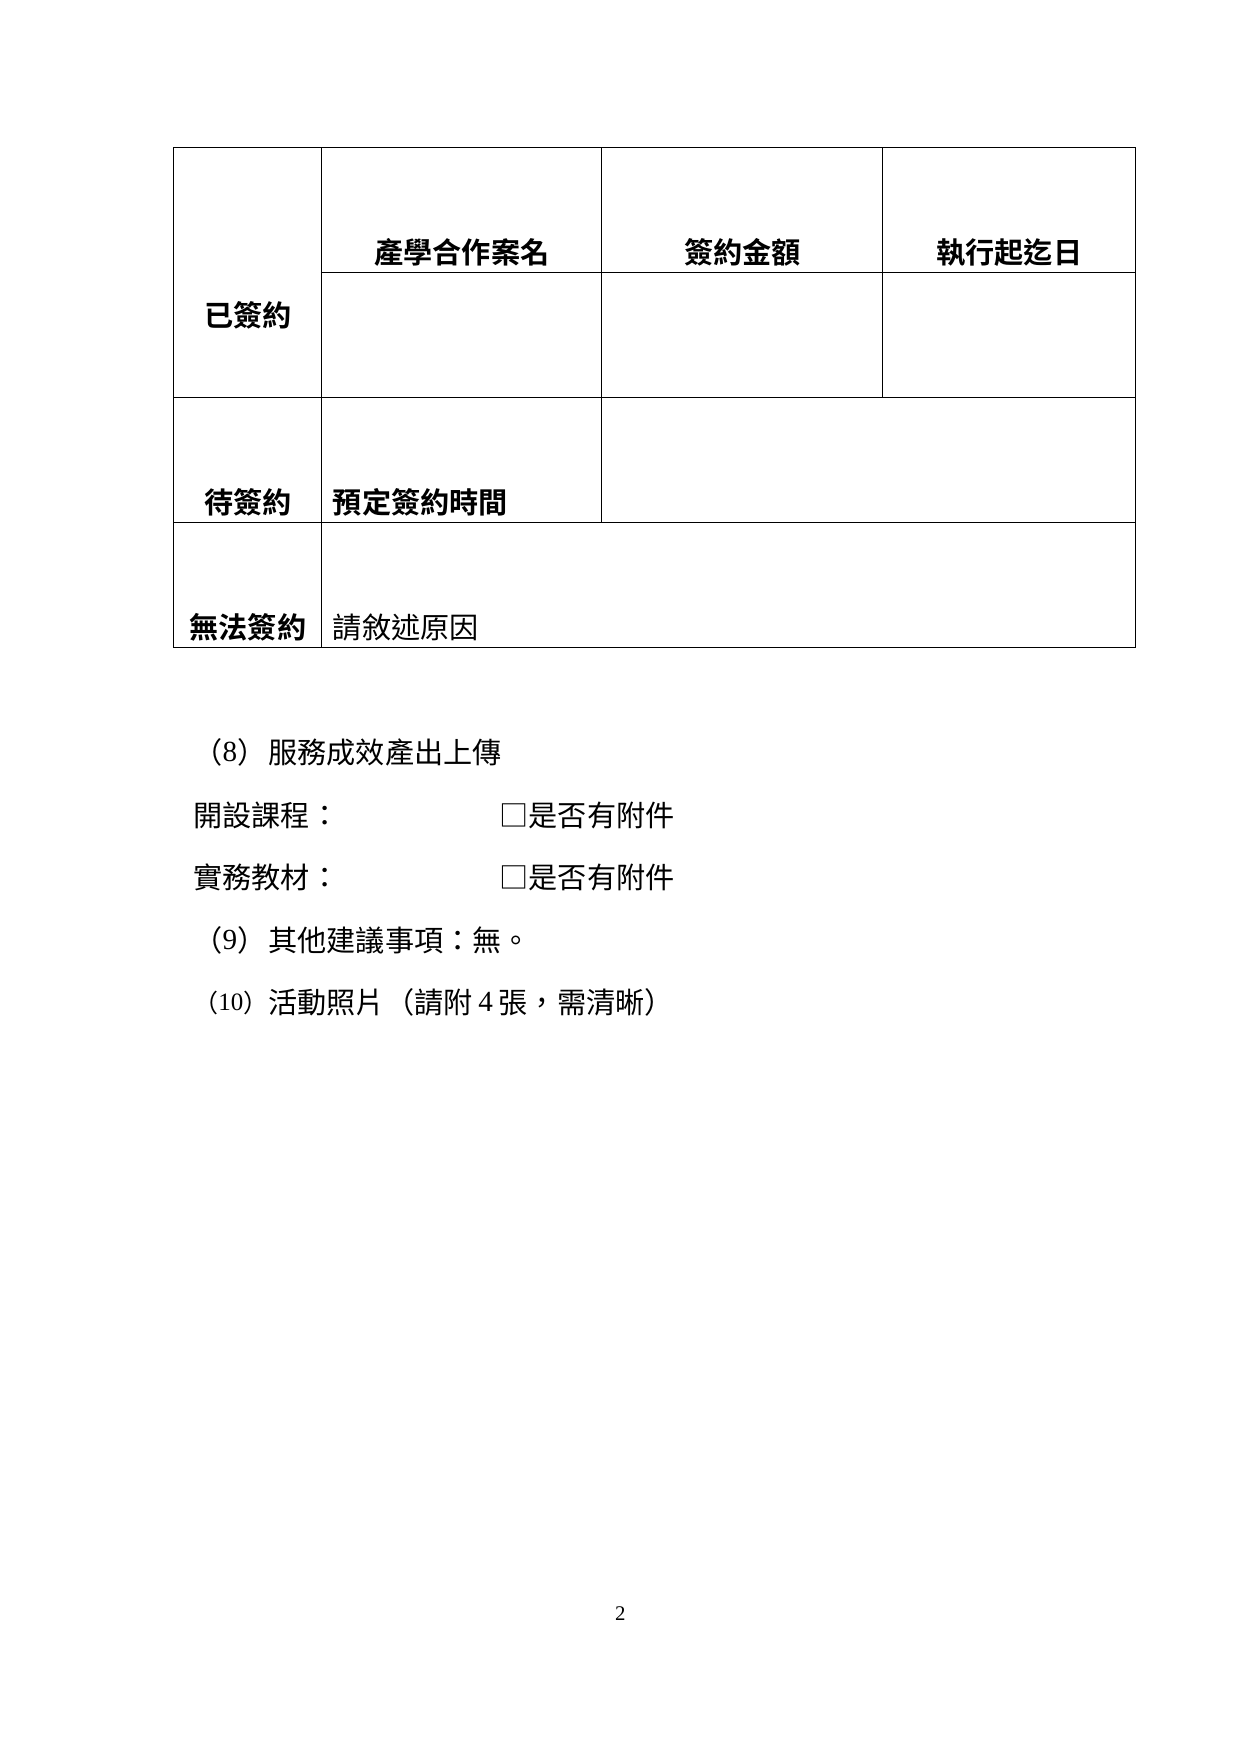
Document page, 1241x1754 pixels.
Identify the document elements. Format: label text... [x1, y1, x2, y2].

text 開設課程： □是否有附件 [193, 772, 1122, 834]
list 其他建議事項：無。 [193, 897, 1122, 959]
list 活動照片（請附4張，需清晰） [193, 959, 1122, 1022]
table_header 產學合作案名 [322, 148, 601, 272]
table_cell 無法簽約 [174, 523, 321, 647]
list 服務成效產出上傳 [193, 709, 1122, 772]
table_header 簽約金額 [602, 148, 882, 272]
table_header 已簽約 [174, 148, 321, 397]
table_cell 待簽約 [174, 398, 321, 522]
text 實務教材： □是否有附件 [193, 834, 1122, 897]
table_cell [322, 273, 601, 397]
table_header 執行起迄日 [883, 148, 1135, 272]
table_cell [602, 273, 882, 397]
table_cell 預定簽約時間 [322, 398, 601, 522]
table_cell [602, 398, 1135, 522]
table_cell 請敘述原因 [322, 523, 1135, 647]
table_cell [883, 273, 1135, 397]
